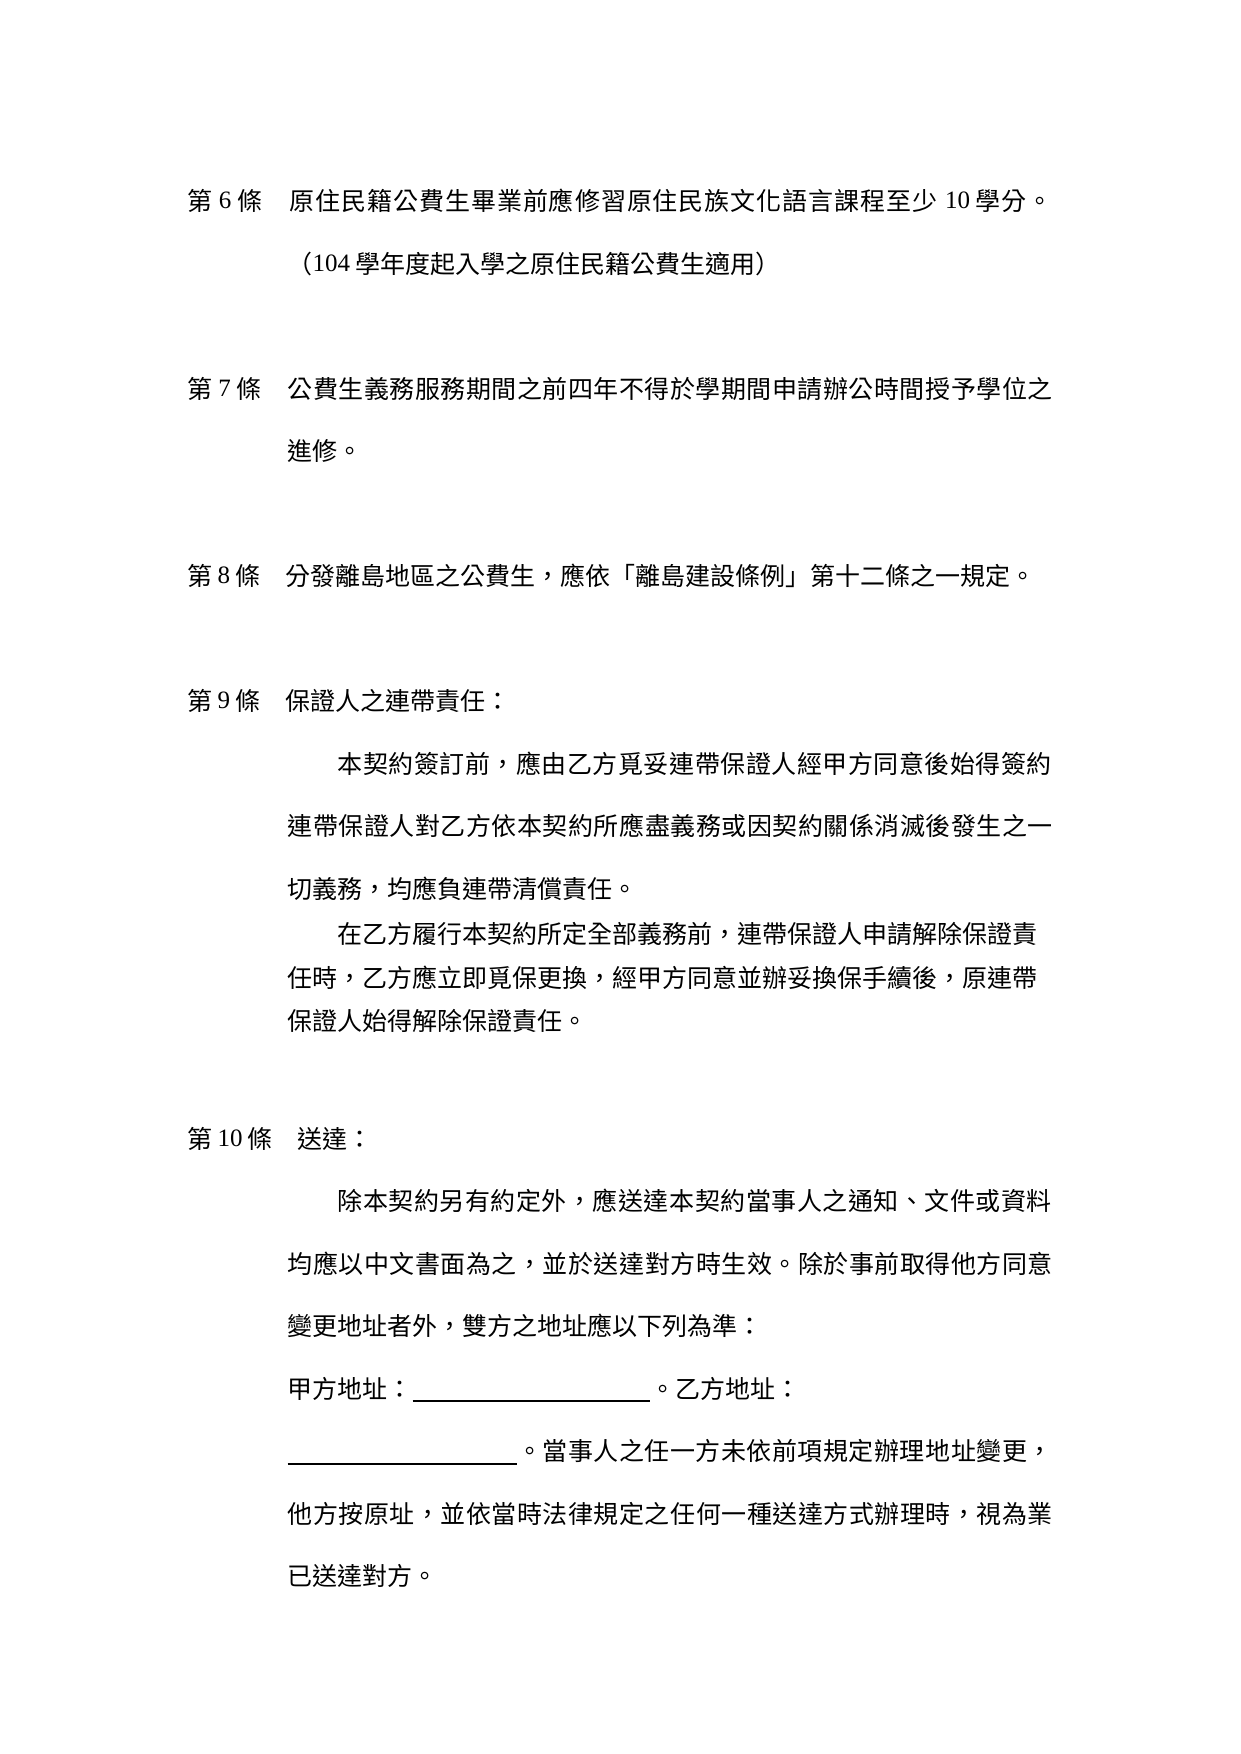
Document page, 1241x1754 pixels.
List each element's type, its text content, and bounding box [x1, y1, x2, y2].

text 第6條 原住民籍公費生畢業前應修習原住民族文化語言課程至少10學分。（104學年度起入學之原住民籍公費生適用） [187, 158, 1053, 283]
text 第8條 分發離島地區之公費生，應依「離島建設條例」第十二條之一規定。 [187, 533, 1053, 596]
text 。當事人之任一方未依前項規定辦理地址變更，他方按原址，並依當時法律規定之任何一種送達方式辦理時，視為業已送達對方。 [287, 1408, 1053, 1596]
text 在乙方履行本契約所定全部義務前，連帶保證人申請解除保證責任時，乙方應立即覓保更換，經甲方同意並辦妥換保手續後，原連帶保證人始得解除保證責任。 [287, 908, 1053, 1039]
text 除本契約另有約定外，應送達本契約當事人之通知、文件或資料，均應以中文書面為之，並於送達對方時生效。除於事前取得他方同意變更地址者外，雙方之地址應以下列為準： [287, 1158, 1053, 1346]
text 第10條 送達： [187, 1096, 1053, 1158]
text 第7條 公費生義務服務期間之前四年不得於學期間申請辦公時間授予學位之進修。 [187, 346, 1053, 471]
text 甲方地址： 。乙方地址： [287, 1346, 1053, 1408]
text 第9條 保證人之連帶責任： [187, 658, 1053, 721]
text 本契約簽訂前，應由乙方覓妥連帶保證人經甲方同意後始得簽約。連帶保證人對乙方依本契約所應盡義務或因契約關係消滅後發生之一切義務，均應負連帶清償責任。 [287, 721, 1053, 908]
